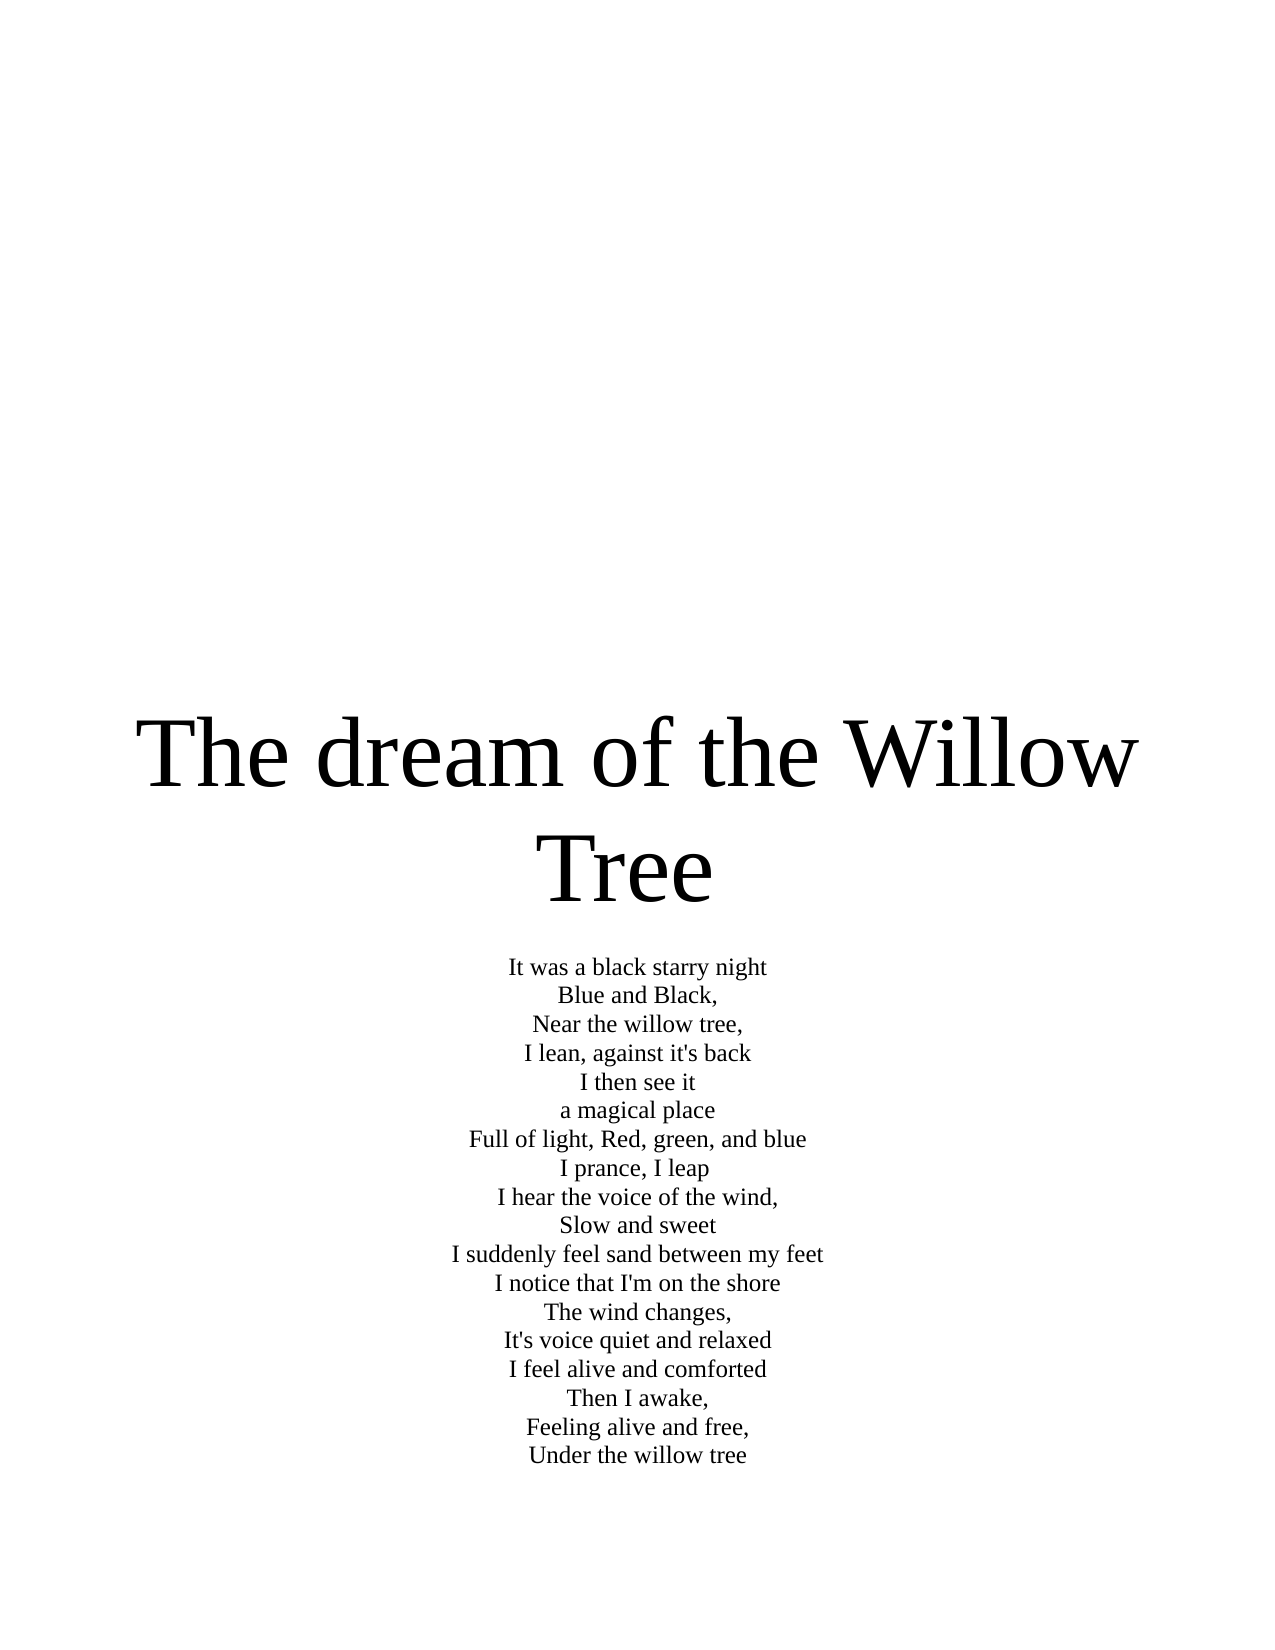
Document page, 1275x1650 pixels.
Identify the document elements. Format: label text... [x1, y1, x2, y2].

text I feel alive and comforted [118, 1354, 1157, 1383]
text I hear the voice of the wind, [118, 1182, 1157, 1211]
text It was a black starry night [118, 952, 1157, 981]
text Full of light, Red, green, and blue [118, 1124, 1157, 1153]
text Under the willow tree [118, 1441, 1157, 1469]
text Then I awake, [118, 1383, 1157, 1412]
text I lean, against it's back [118, 1038, 1157, 1067]
text Feeling alive and free, [118, 1412, 1157, 1441]
text Blue and Black, [118, 981, 1157, 1009]
text I notice that I'm on the shore [118, 1268, 1157, 1297]
text Slow and sweet [118, 1211, 1157, 1239]
text I suddenly feel sand between my feet [118, 1239, 1157, 1268]
text The wind changes, [118, 1297, 1157, 1326]
text It's voice quiet and relaxed [118, 1326, 1157, 1354]
text I then see it [118, 1067, 1157, 1096]
text a magical place [118, 1096, 1157, 1124]
text I prance, I leap [118, 1153, 1157, 1182]
text The dream of the Willow Tree [118, 693, 1157, 923]
text Near the willow tree, [118, 1009, 1157, 1038]
